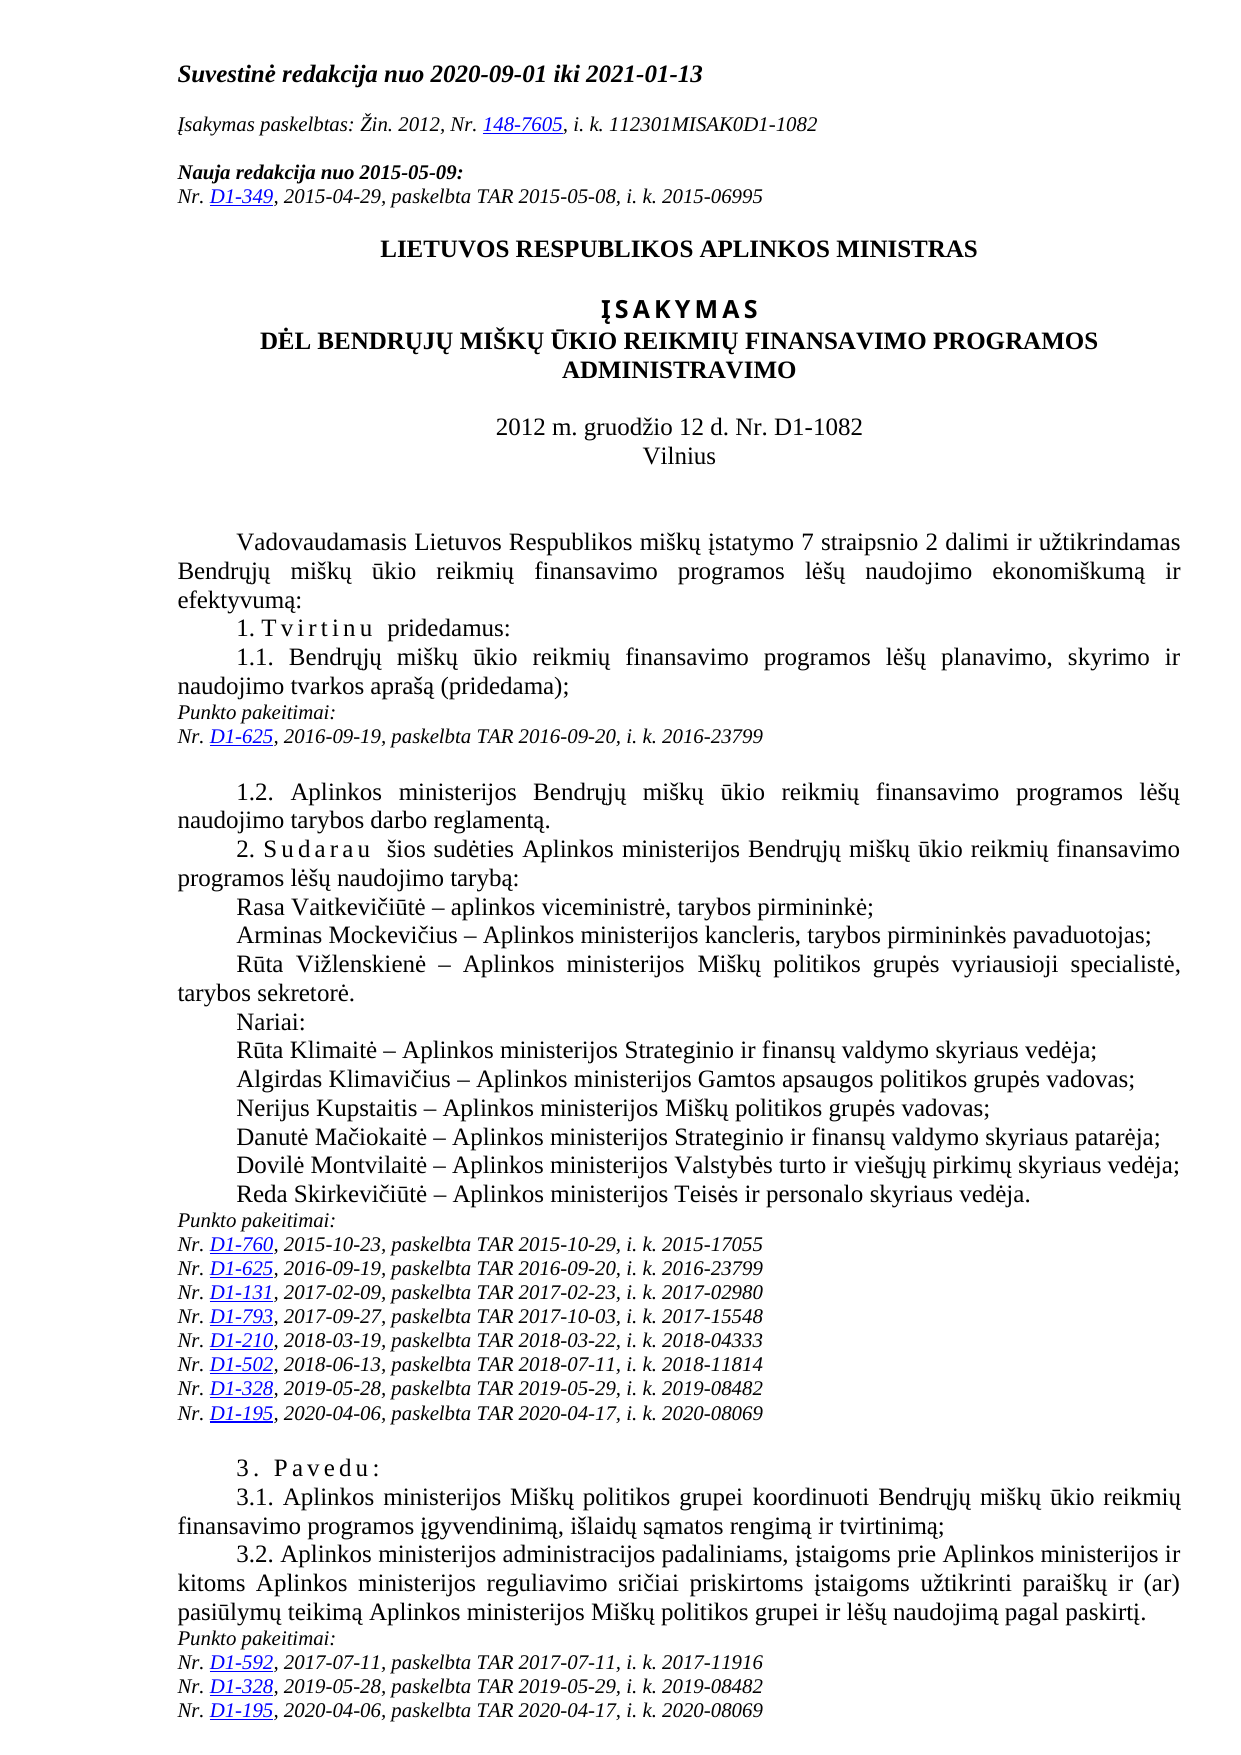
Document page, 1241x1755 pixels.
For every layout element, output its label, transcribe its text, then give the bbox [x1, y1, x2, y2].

text 1.2. Aplinkos ministerijos Bendrųjų miškų ūkio reikmių finansavimo programos lėšų naudojimo tarybos darbo reglamentą. [177, 777, 1181, 834]
text Punkto pakeitimai: [177, 700, 1181, 724]
text Vilnius [177, 441, 1181, 470]
text Nr. D1-349, 2015-04-29, paskelbta TAR 2015-05-08, i. k. 2015-06995 [177, 184, 1181, 208]
text Vadovaudamasis Lietuvos Respublikos miškų įstatymo 7 straipsnio 2 dalimi ir užtikrindamas Bendrųjų miškų ūkio reikmių finansavimo programos lėšų naudojimo ekonomiškumą ir efektyvumą: [177, 527, 1181, 613]
text Punkto pakeitimai: [177, 1208, 1181, 1232]
text Danutė Mačiokaitė – Aplinkos ministerijos Strateginio ir finansų valdymo skyriaus patarėja; [177, 1122, 1181, 1150]
text Dovilė Montvilaitė – Aplinkos ministerijos Valstybės turto ir viešųjų pirkimų skyriaus vedėja; [177, 1150, 1181, 1179]
text Punkto pakeitimai: [177, 1626, 1181, 1650]
text Nr. D1-592, 2017-07-11, paskelbta TAR 2017-07-11, i. k. 2017-11916 [177, 1650, 1181, 1674]
text 3.1. Aplinkos ministerijos Miškų politikos grupei koordinuoti Bendrųjų miškų ūkio reikmių finansavimo programos įgyvendinimą, išlaidų sąmatos rengimą ir tvirtinimą; [177, 1482, 1181, 1539]
text 1.1. Bendrųjų miškų ūkio reikmių finansavimo programos lėšų planavimo, skyrimo ir naudojimo tvarkos aprašą (pridedama); [177, 642, 1181, 700]
text Rūta Vižlenskienė – Aplinkos ministerijos Miškų politikos grupės vyriausioji specialistė, tarybos sekretorė. [177, 949, 1181, 1007]
text LIETUVOS RESPUBLIKOS APLINKOS MINISTRAS [177, 234, 1181, 263]
text Nariai: [177, 1007, 1181, 1035]
text Nr. D1-760, 2015-10-23, paskelbta TAR 2015-10-29, i. k. 2015-17055 [177, 1232, 1181, 1256]
text ĮSAKYMAS [177, 292, 1181, 326]
text Nr. D1-195, 2020-04-06, paskelbta TAR 2020-04-17, i. k. 2020-08069 [177, 1400, 1181, 1424]
text Nr. D1-625, 2016-09-19, paskelbta TAR 2016-09-20, i. k. 2016-23799 [177, 724, 1181, 748]
text Suvestinė redakcija nuo 2020-09-01 iki 2021-01-13 [177, 59, 1181, 88]
text Algirdas Klimavičius – Aplinkos ministerijos Gamtos apsaugos politikos grupės vadovas; [177, 1064, 1181, 1093]
text 3.2. Aplinkos ministerijos administracijos padaliniams, įstaigoms prie Aplinkos ministerijos ir kitoms Aplinkos ministerijos reguliavimo sričiai priskirtoms įstaigoms užtikrinti paraiškų ir (ar) pasiūlymų teikimą Aplinkos ministerijos Miškų politikos grupei ir lėšų naudojimą pagal paskirtį. [177, 1539, 1181, 1626]
text Nauja redakcija nuo 2015-05-09: [177, 160, 1181, 184]
text 2. Sudarau šios sudėties Aplinkos ministerijos Bendrųjų miškų ūkio reikmių finansavimo programos lėšų naudojimo tarybą: [177, 834, 1181, 892]
text Nr. D1-793, 2017-09-27, paskelbta TAR 2017-10-03, i. k. 2017-15548 [177, 1304, 1181, 1328]
text 2012 m. gruodžio 12 d. Nr. D1-1082 [177, 412, 1181, 441]
text Nerijus Kupstaitis – Aplinkos ministerijos Miškų politikos grupės vadovas; [177, 1093, 1181, 1122]
text Nr. D1-328, 2019-05-28, paskelbta TAR 2019-05-29, i. k. 2019-08482 [177, 1674, 1181, 1698]
text 1. Tvirtinu pridedamus: [177, 613, 1181, 642]
text DĖL BENDRŲJŲ MIŠKŲ ŪKIO REIKMIŲ FINANSAVIMO PROGRAMOS ADMINISTRAVIMO [177, 326, 1181, 383]
text Įsakymas paskelbtas: Žin. 2012, Nr. 148-7605, i. k. 112301MISAK0D1-1082 [177, 112, 1181, 136]
text Arminas Mockevičius – Aplinkos ministerijos kancleris, tarybos pirmininkės pavaduotojas; [177, 920, 1181, 949]
text Rūta Klimaitė – Aplinkos ministerijos Strateginio ir finansų valdymo skyriaus vedėja; [177, 1035, 1181, 1064]
text Nr. D1-210, 2018-03-19, paskelbta TAR 2018-03-22, i. k. 2018-04333 [177, 1328, 1181, 1352]
text 3. Pavedu: [177, 1453, 1181, 1482]
text Nr. D1-625, 2016-09-19, paskelbta TAR 2016-09-20, i. k. 2016-23799 [177, 1256, 1181, 1280]
text Rasa Vaitkevičiūtė – aplinkos viceministrė, tarybos pirmininkė; [177, 892, 1181, 920]
text Reda Skirkevičiūtė – Aplinkos ministerijos Teisės ir personalo skyriaus vedėja. [177, 1179, 1181, 1208]
text Nr. D1-131, 2017-02-09, paskelbta TAR 2017-02-23, i. k. 2017-02980 [177, 1280, 1181, 1304]
text Nr. D1-195, 2020-04-06, paskelbta TAR 2020-04-17, i. k. 2020-08069 [177, 1698, 1181, 1722]
text Nr. D1-328, 2019-05-28, paskelbta TAR 2019-05-29, i. k. 2019-08482 [177, 1376, 1181, 1400]
text Nr. D1-502, 2018-06-13, paskelbta TAR 2018-07-11, i. k. 2018-11814 [177, 1352, 1181, 1376]
